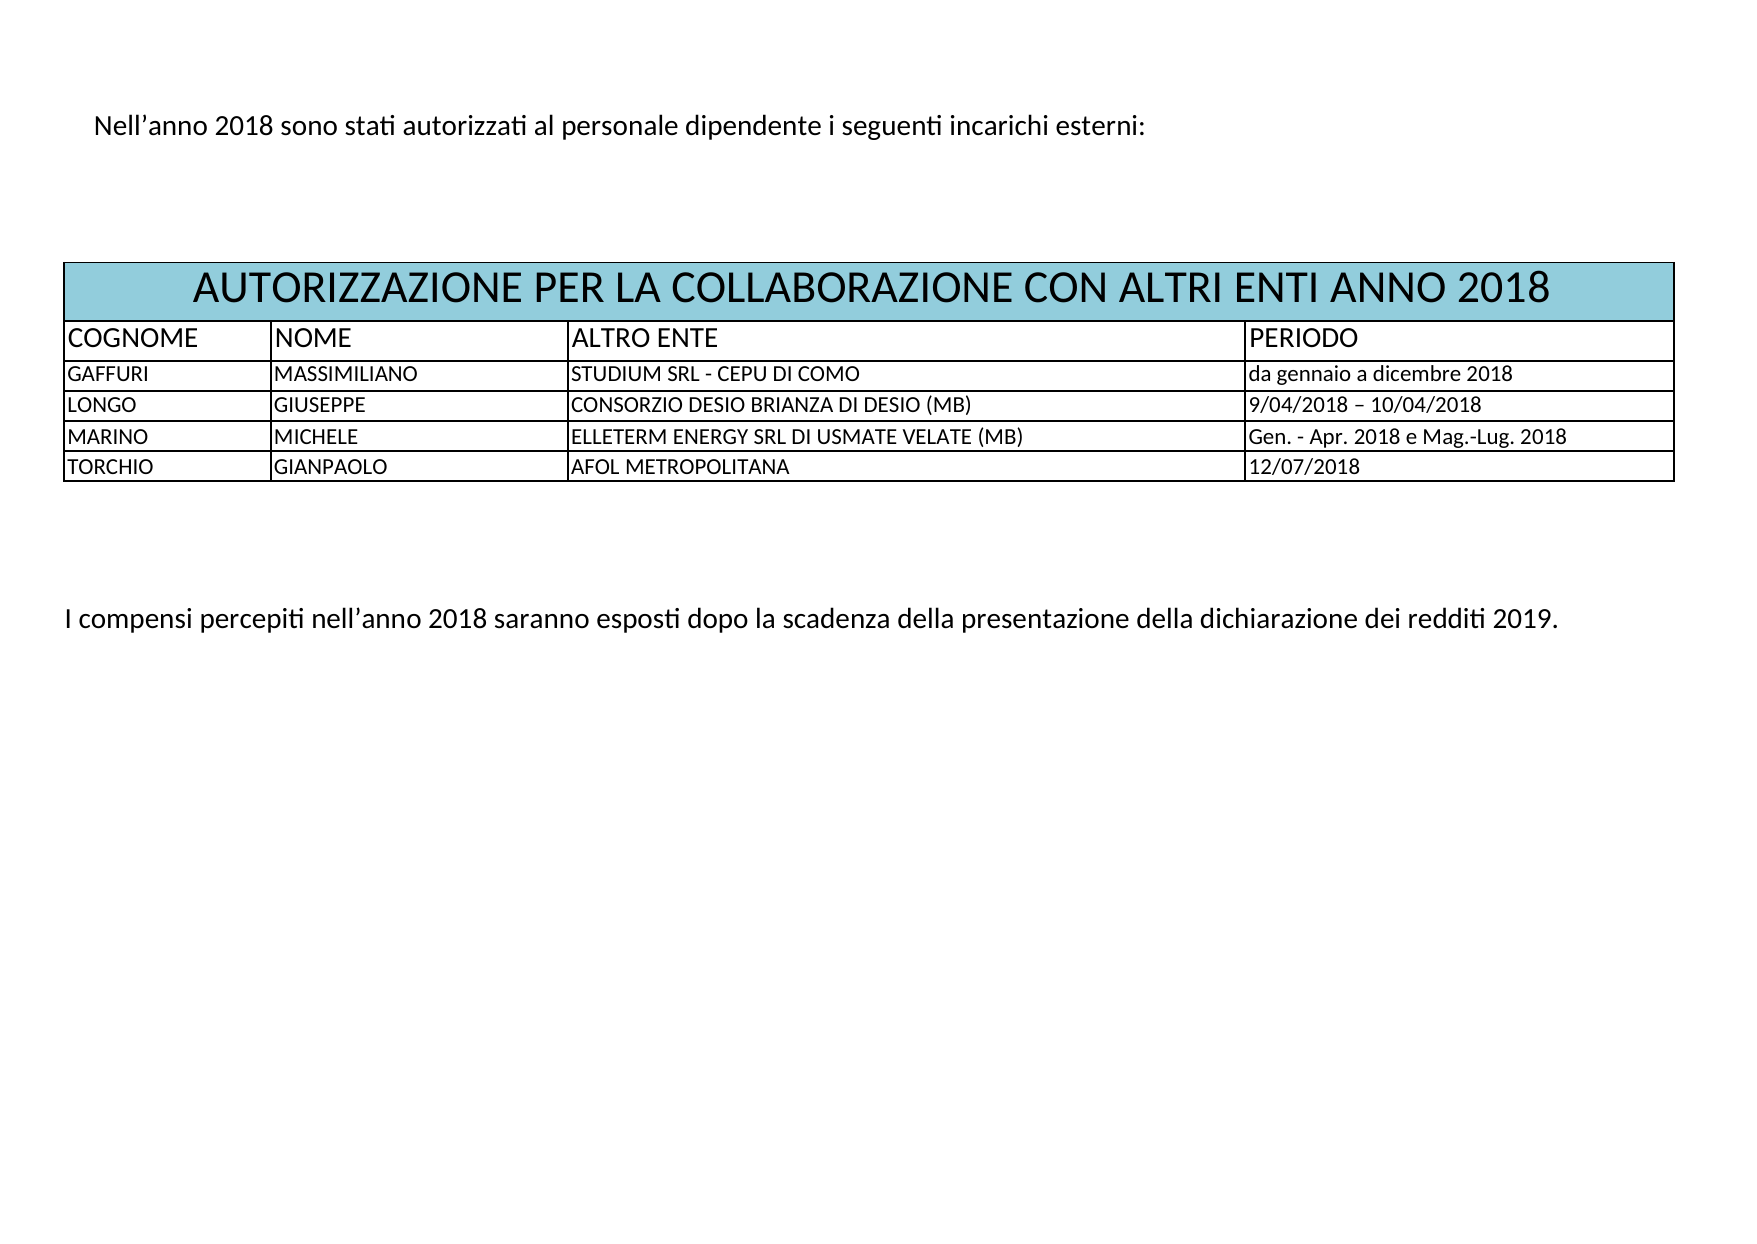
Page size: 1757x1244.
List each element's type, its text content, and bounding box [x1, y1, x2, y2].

text I compensi percepiti nell’anno 2018 saranno esposti dopo la scadenza della presentazione della dichiarazione dei redditi 2019. [64, 600, 1687, 635]
table_cell MASSIMILIANO [272, 362, 567, 390]
table_cell ALTRO ENTE [569, 322, 1244, 359]
table_cell 9/04/2018 – 10/04/2018 [1246, 392, 1673, 420]
table_cell STUDIUM SRL - CEPU DI COMO [569, 362, 1244, 390]
text Nell’anno 2018 sono stati autorizzati al personale dipendente i seguenti incarichi esterni: [94, 109, 1687, 142]
table_cell 12/07/2018 [1246, 452, 1673, 480]
table_cell GAFFURI [65, 362, 270, 390]
table_cell GIUSEPPE [272, 392, 567, 420]
table_cell NOME [272, 322, 567, 359]
table_cell TORCHIO [65, 452, 270, 480]
table_cell CONSORZIO DESIO BRIANZA DI DESIO (MB) [569, 392, 1244, 420]
table_cell AFOL METROPOLITANA [569, 452, 1244, 480]
table_cell LONGO [65, 392, 270, 420]
table_cell ELLETERM ENERGY SRL DI USMATE VELATE (MB) [569, 422, 1244, 450]
table_cell da gennaio a dicembre 2018 [1246, 362, 1673, 390]
table_cell COGNOME [65, 322, 270, 359]
table_cell Gen. - Apr. 2018 e Mag.-Lug. 2018 [1246, 422, 1673, 450]
table_cell GIANPAOLO [272, 452, 567, 480]
table_cell MICHELE [272, 422, 567, 450]
table_cell MARINO [65, 422, 270, 450]
table_cell PERIODO [1246, 322, 1673, 359]
table_header AUTORIZZAZIONE PER LA COLLABORAZIONE CON ALTRI ENTI ANNO 2018 [65, 263, 1673, 320]
